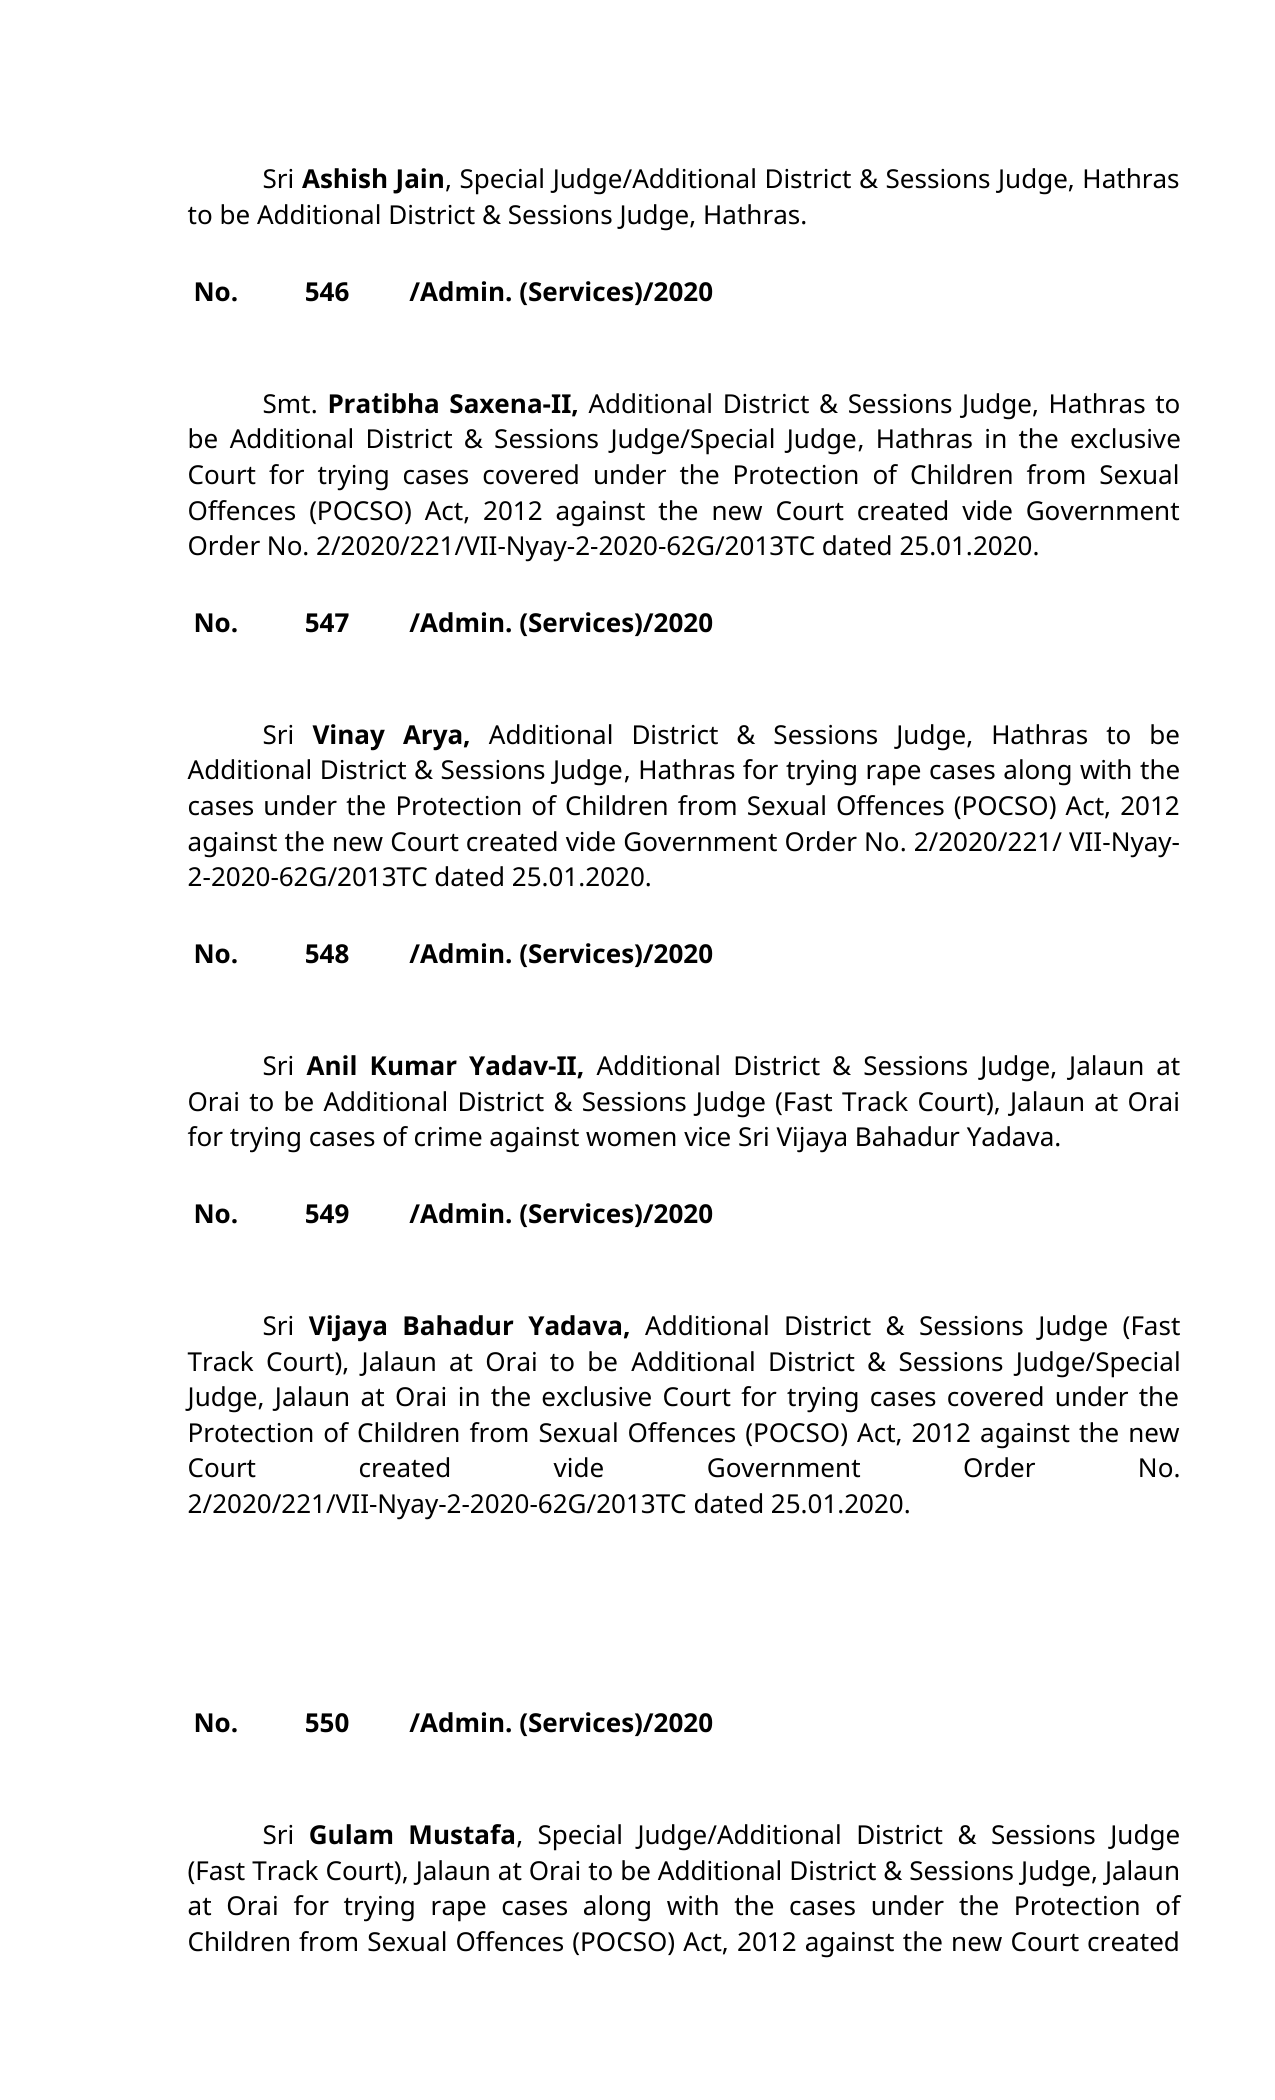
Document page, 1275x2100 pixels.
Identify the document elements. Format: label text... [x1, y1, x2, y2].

table_header No. [188, 1190, 261, 1272]
table_header [261, 268, 403, 350]
table_header [261, 1699, 403, 1781]
table_header [261, 930, 403, 1012]
table_header No. [188, 599, 261, 681]
text Sri Vijaya Bahadur Yadava, Additional District & Sessions Judge (Fast Track Court), Jalaun at Orai to be Additional District & Sessions Judge/Special Judge, Jalaun at Orai in the exclusive Court for trying cases covered under the Protection of Children from Sexual Offences (POCSO) Act, 2012 against the new Court created vide Government Order No. 2/2020/221/VII-Nyay-2-2020-62G/2013TC dated 25.01.2020. [187, 1308, 1181, 1521]
table_header No. [188, 268, 261, 350]
text Smt. Pratibha Saxena-II, Additional District & Sessions Judge, Hathras to be Additional District & Sessions Judge/Special Judge, Hathras in the exclusive Court for trying cases covered under the Protection of Children from Sexual Offences (POCSO) Act, 2012 against the new Court created vide Government Order No. 2/2020/221/VII-Nyay-2-2020-62G/2013TC dated 25.01.2020. [187, 386, 1181, 563]
table_header No. [188, 930, 261, 1012]
table_header No. [188, 1699, 261, 1781]
table_header /Admin. (Services)/2020 [404, 1190, 762, 1272]
text Sri Gulam Mustafa, Special Judge/Additional District & Sessions Judge (Fast Track Court), Jalaun at Orai to be Additional District & Sessions Judge, Jalaun at Orai for trying rape cases along with the cases under the Protection of Children from Sexual Offences (POCSO) Act, 2012 against the new Court created [187, 1817, 1181, 1959]
text Sri Vinay Arya, Additional District & Sessions Judge, Hathras to be Additional District & Sessions Judge, Hathras for trying rape cases along with the cases under the Protection of Children from Sexual Offences (POCSO) Act, 2012 against the new Court created vide Government Order No. 2/2020/221/ VII-Nyay-2-2020-62G/2013TC dated 25.01.2020. [187, 717, 1181, 894]
table_header [261, 599, 403, 681]
text Sri Ashish Jain, Special Judge/Additional District & Sessions Judge, Hathras to be Additional District & Sessions Judge, Hathras. [187, 161, 1181, 232]
table_header /Admin. (Services)/2020 [404, 599, 762, 681]
table_header [261, 1190, 403, 1272]
table_header /Admin. (Services)/2020 [404, 930, 762, 1012]
text Sri Anil Kumar Yadav-II, Additional District & Sessions Judge, Jalaun at Orai to be Additional District & Sessions Judge (Fast Track Court), Jalaun at Orai for trying cases of crime against women vice Sri Vijaya Bahadur Yadava. [187, 1048, 1181, 1154]
table_header /Admin. (Services)/2020 [404, 268, 762, 350]
table_header /Admin. (Services)/2020 [404, 1699, 762, 1781]
